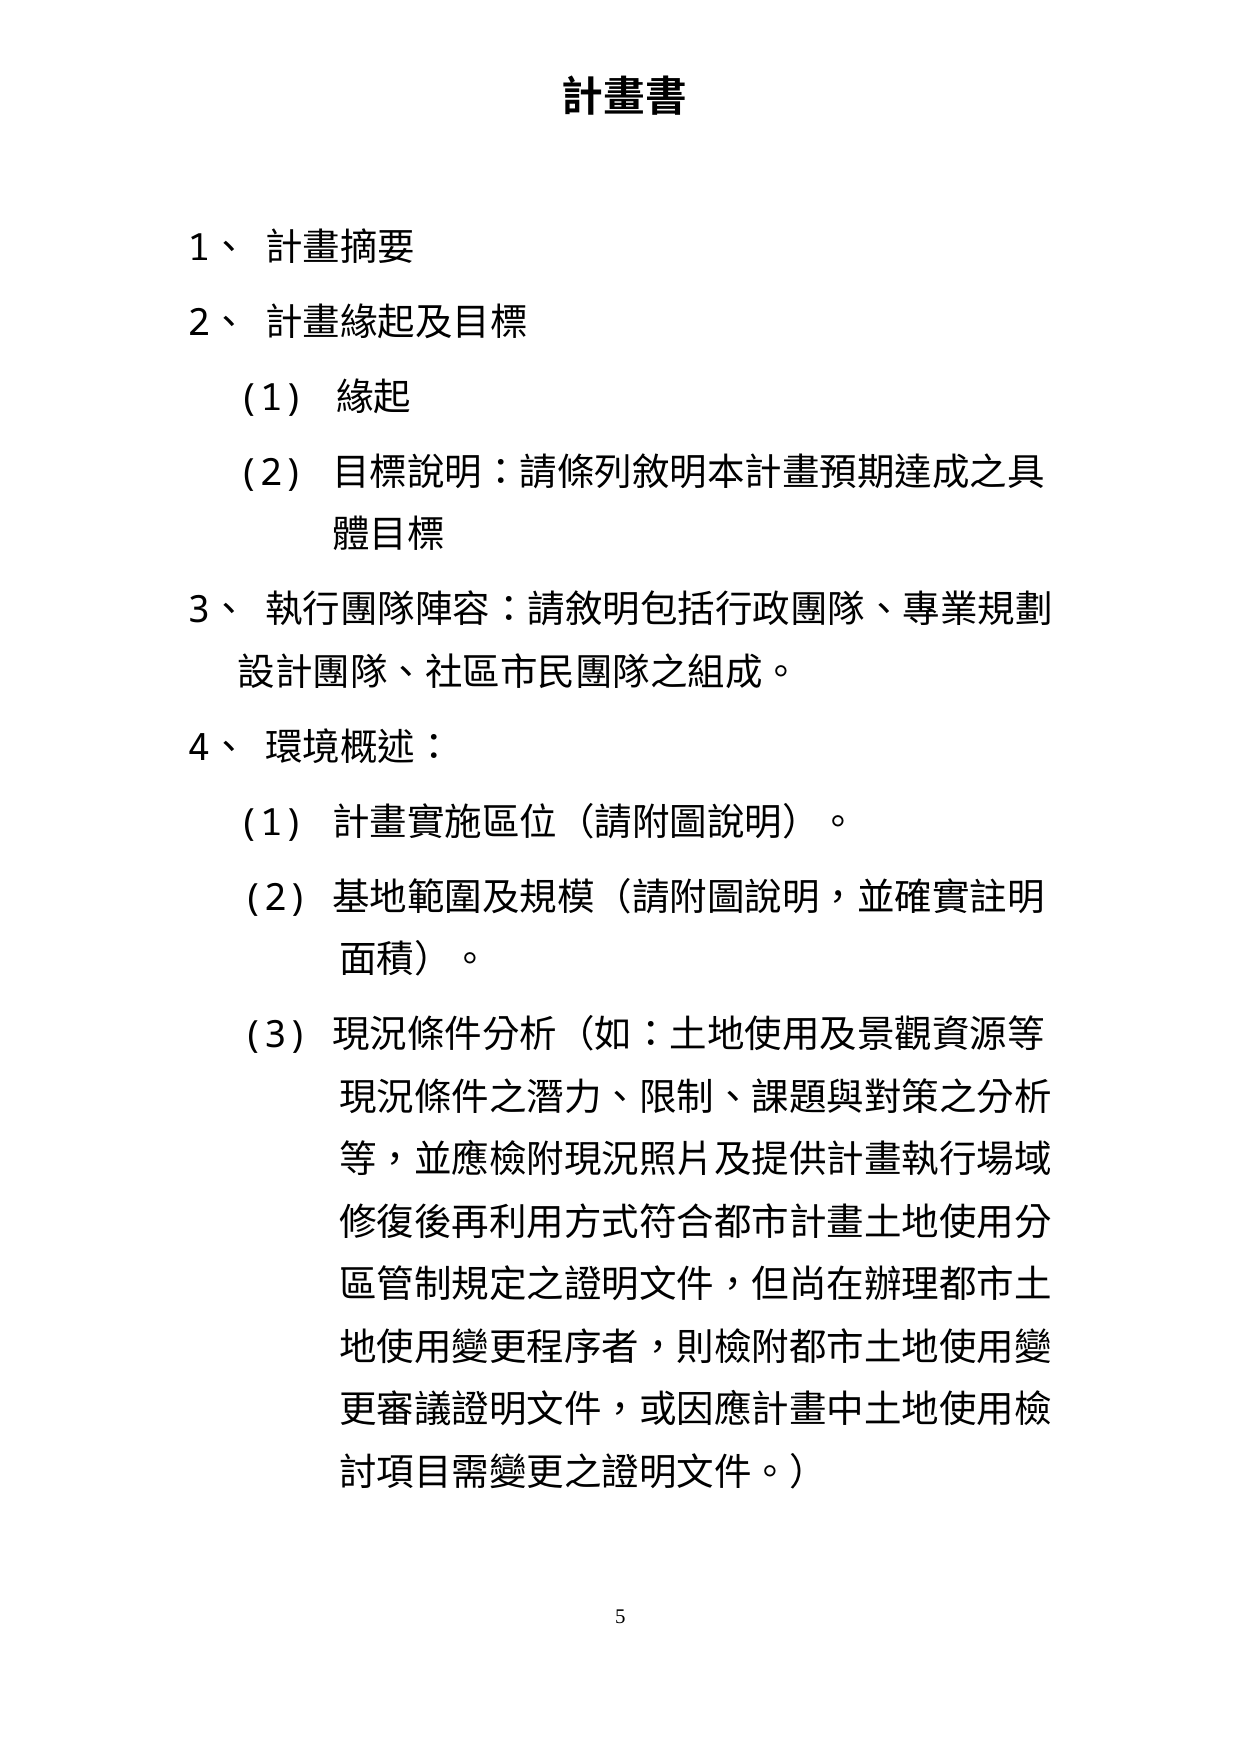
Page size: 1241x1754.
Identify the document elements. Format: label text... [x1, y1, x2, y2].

list 計畫實施區位（請附圖說明）。 [237, 777, 1053, 839]
list 緣起 [237, 352, 1053, 414]
list 計畫緣起及目標 [187, 277, 1053, 339]
list 執行團隊陣容：請敘明包括行政團隊、專業規劃設計團隊、社區市民團隊之組成。 [187, 564, 1053, 689]
list 目標說明：請條列敘明本計畫預期達成之具體目標 [237, 427, 1053, 552]
text 計畫書 [195, 52, 1053, 114]
list 現況條件分析（如：土地使用及景觀資源等現況條件之潛力、限制、課題與對策之分析等，並應檢附現況照片及提供計畫執行場域修復後再利用方式符合都市計畫土地使用分區管制規定之證明文件，但尚在辦理都市土地使用變更程序者，則檢附都市土地使用變更審議證明文件，或因應計畫中土地使用檢討項目需變更之證明文件。） [241, 989, 1053, 1489]
list 計畫摘要 [187, 202, 1053, 264]
list 基地範圍及規模（請附圖說明，並確實註明面積）。 [241, 852, 1053, 977]
list 環境概述： [187, 702, 1053, 764]
